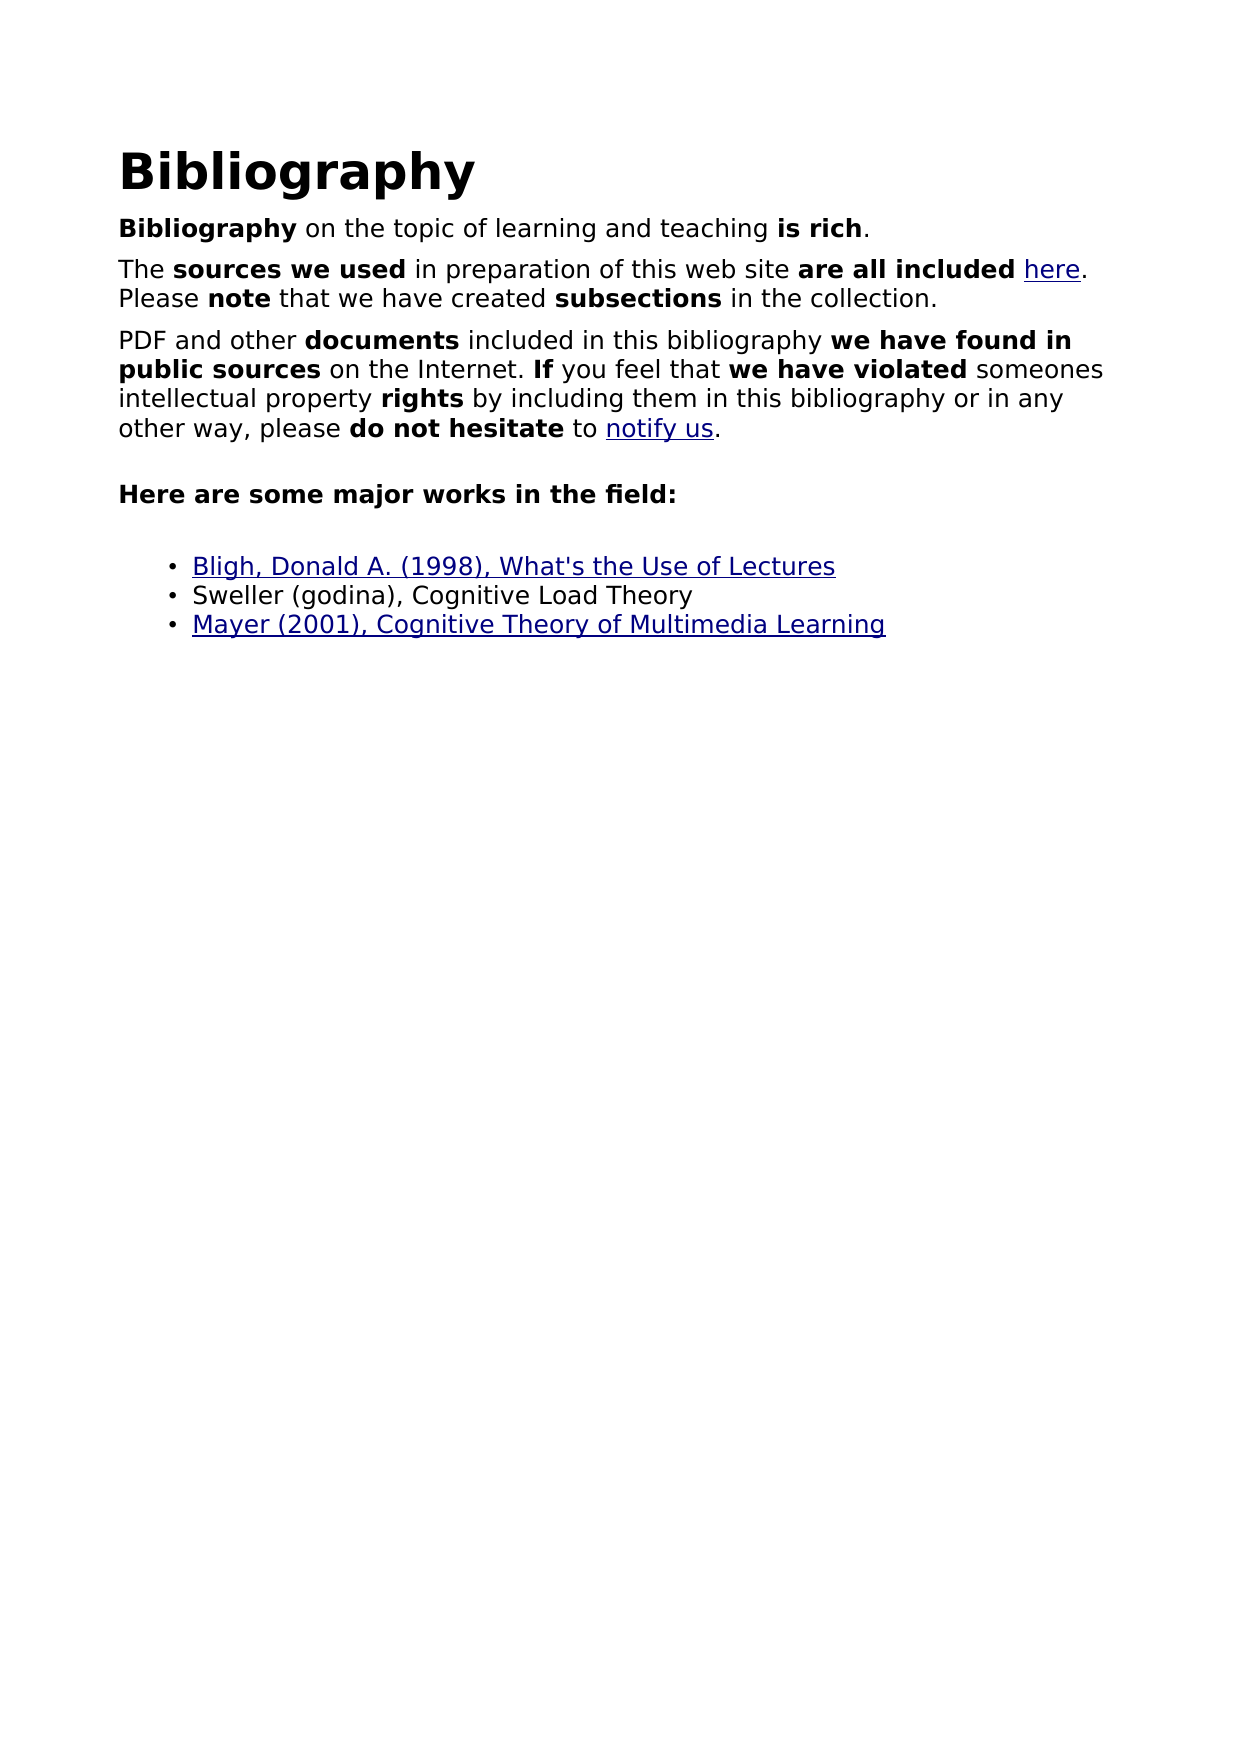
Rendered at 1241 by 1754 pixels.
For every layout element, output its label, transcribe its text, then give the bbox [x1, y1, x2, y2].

list Sweller (godina), Cognitive Load Theory [177, 581, 1122, 610]
list Mayer (2001), Cognitive Theory of Multimedia Learning [177, 610, 1122, 639]
subtitle Bibliography [118, 143, 1122, 201]
list Bligh, Donald A. (1998), What's the Use of Lectures [177, 552, 1122, 581]
text PDF and other documents included in this bibliography we have found in public sources on the Internet. If you feel that we have violated someones intellectual property rights by including them in this bibliography or in any other way, please do not hesitate to notify us. [118, 326, 1122, 443]
text The sources we used in preparation of this web site are all included here. Please note that we have created subsections in the collection. [118, 256, 1122, 314]
text Bibliography on the topic of learning and teaching is rich. [118, 214, 1122, 243]
subtitle Here are some major works in the field: [118, 481, 1122, 510]
